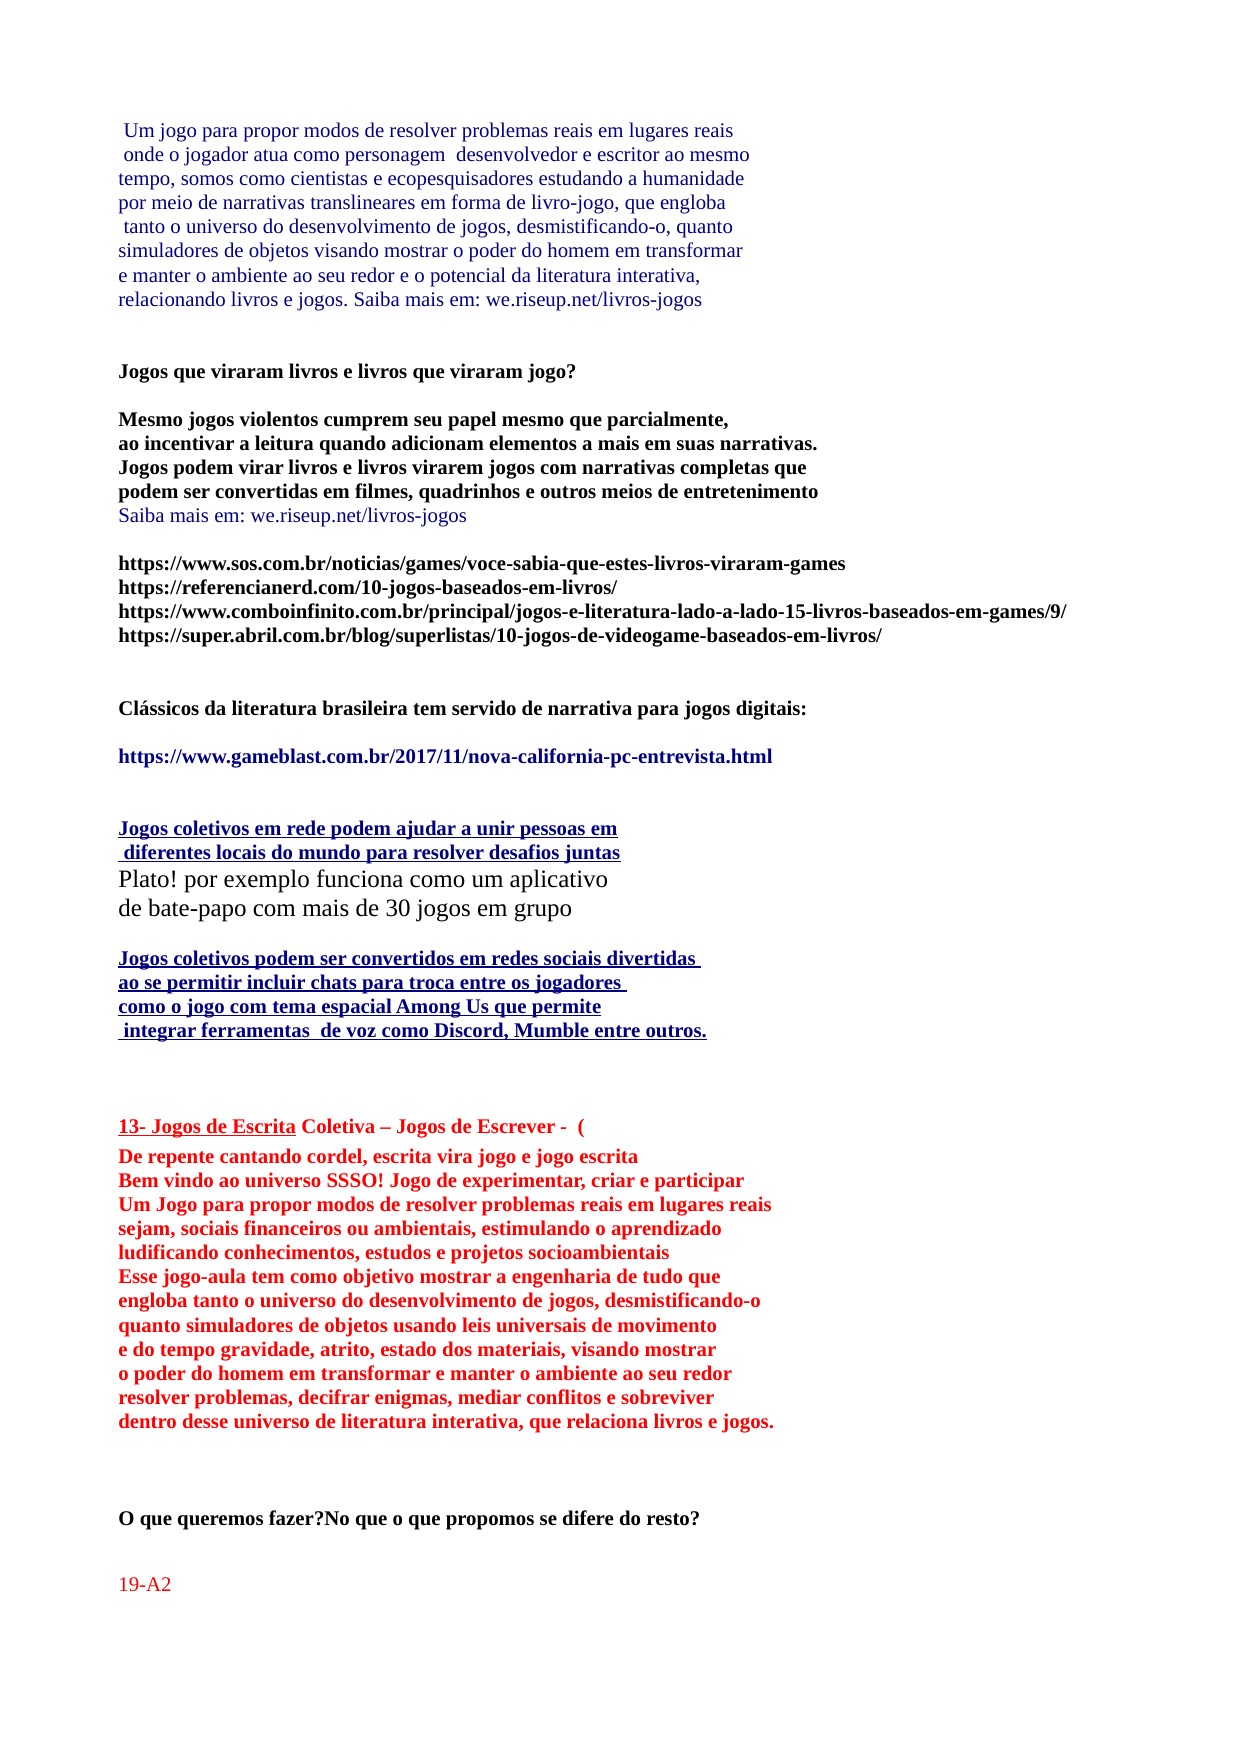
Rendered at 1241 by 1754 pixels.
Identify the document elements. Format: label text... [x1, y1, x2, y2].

text ao se permitir incluir chats para troca entre os jogadores [118, 970, 1122, 994]
text integrar ferramentas de voz como Discord, Mumble entre outros. [118, 1018, 1122, 1042]
text https://www.sos.com.br/noticias/games/voce-sabia-que-estes-livros-viraram-games [118, 551, 1122, 575]
text como o jogo com tema espacial Among Us que permite [118, 994, 1122, 1018]
text ao incentivar a leitura quando adicionam elementos a mais em suas narrativas. [118, 431, 1122, 455]
text 19-A2 [118, 1572, 1122, 1596]
text Jogos coletivos podem ser convertidos em redes sociais divertidas [118, 946, 1122, 970]
text podem ser convertidas em filmes, quadrinhos e outros meios de entretenimento [118, 479, 1122, 503]
text tanto o universo do desenvolvimento de jogos, desmistificando-o, quanto [118, 214, 1122, 238]
text https://referencianerd.com/10-jogos-baseados-em-livros/ [118, 575, 1122, 599]
text https://www.comboinfinito.com.br/principal/jogos-e-literatura-lado-a-lado-15-livros-baseados-em-games/9/ [118, 599, 1122, 623]
text Clássicos da literatura brasileira tem servido de narrativa para jogos digitais: [118, 696, 1122, 720]
text e manter o ambiente ao seu redor e o potencial da literatura interativa, [118, 262, 1122, 287]
text diferentes locais do mundo para resolver desafios juntas [118, 840, 1122, 864]
text De repente cantando cordel, escrita vira jogo e jogo escrita Bem vindo ao universo SSSO! Jogo de experimentar, criar e participar Um Jogo para propor modos de resolver problemas reais em lugares reais sejam, sociais financeiros ou ambientais, estimulando o aprendizado ludificando conhecimentos, estudos e projetos socioambientais Esse jogo-aula tem como objetivo mostrar a engenharia de tudo que engloba tanto o universo do desenvolvimento de jogos, desmistificando-o quanto simuladores de objetos usando leis universais de movimento e do tempo gravidade, atrito, estado dos materiais, visando mostrar o poder do homem em transformar e manter o ambiente ao seu redor resolver problemas, decifrar enigmas, mediar conflitos e sobreviver dentro desse universo de literatura interativa, que relaciona livros e jogos. [118, 1144, 1122, 1433]
text O que queremos fazer?No que o que propomos se difere do resto? [118, 1506, 1122, 1530]
text simuladores de objetos visando mostrar o poder do homem em transformar [118, 238, 1122, 262]
text Plato! por exemplo funciona como um aplicativo [118, 864, 1122, 893]
text Jogos coletivos em rede podem ajudar a unir pessoas em [118, 816, 1122, 840]
text Jogos podem virar livros e livros virarem jogos com narrativas completas que [118, 455, 1122, 479]
text https://www.gameblast.com.br/2017/11/nova-california-pc-entrevista.html [118, 744, 1122, 768]
text tempo, somos como cientistas e ecopesquisadores estudando a humanidade [118, 166, 1122, 190]
text Mesmo jogos violentos cumprem seu papel mesmo que parcialmente, [118, 407, 1122, 431]
text Jogos que viraram livros e livros que viraram jogo? [118, 359, 1122, 383]
text https://super.abril.com.br/blog/superlistas/10-jogos-de-videogame-baseados-em-livros/ [118, 623, 1122, 647]
text onde o jogador atua como personagem desenvolvedor e escritor ao mesmo [118, 142, 1122, 166]
text Um jogo para propor modos de resolver problemas reais em lugares reais [118, 118, 1122, 142]
text Saiba mais em: we.riseup.net/livros-jogos [118, 503, 1122, 527]
text relacionando livros e jogos. Saiba mais em: we.riseup.net/livros-jogos [118, 287, 1122, 311]
text por meio de narrativas translineares em forma de livro-jogo, que engloba [118, 190, 1122, 214]
text 13- Jogos de Escrita Coletiva – Jogos de Escrever - ( [118, 1114, 1122, 1138]
text de bate-papo com mais de 30 jogos em grupo [118, 893, 1122, 922]
